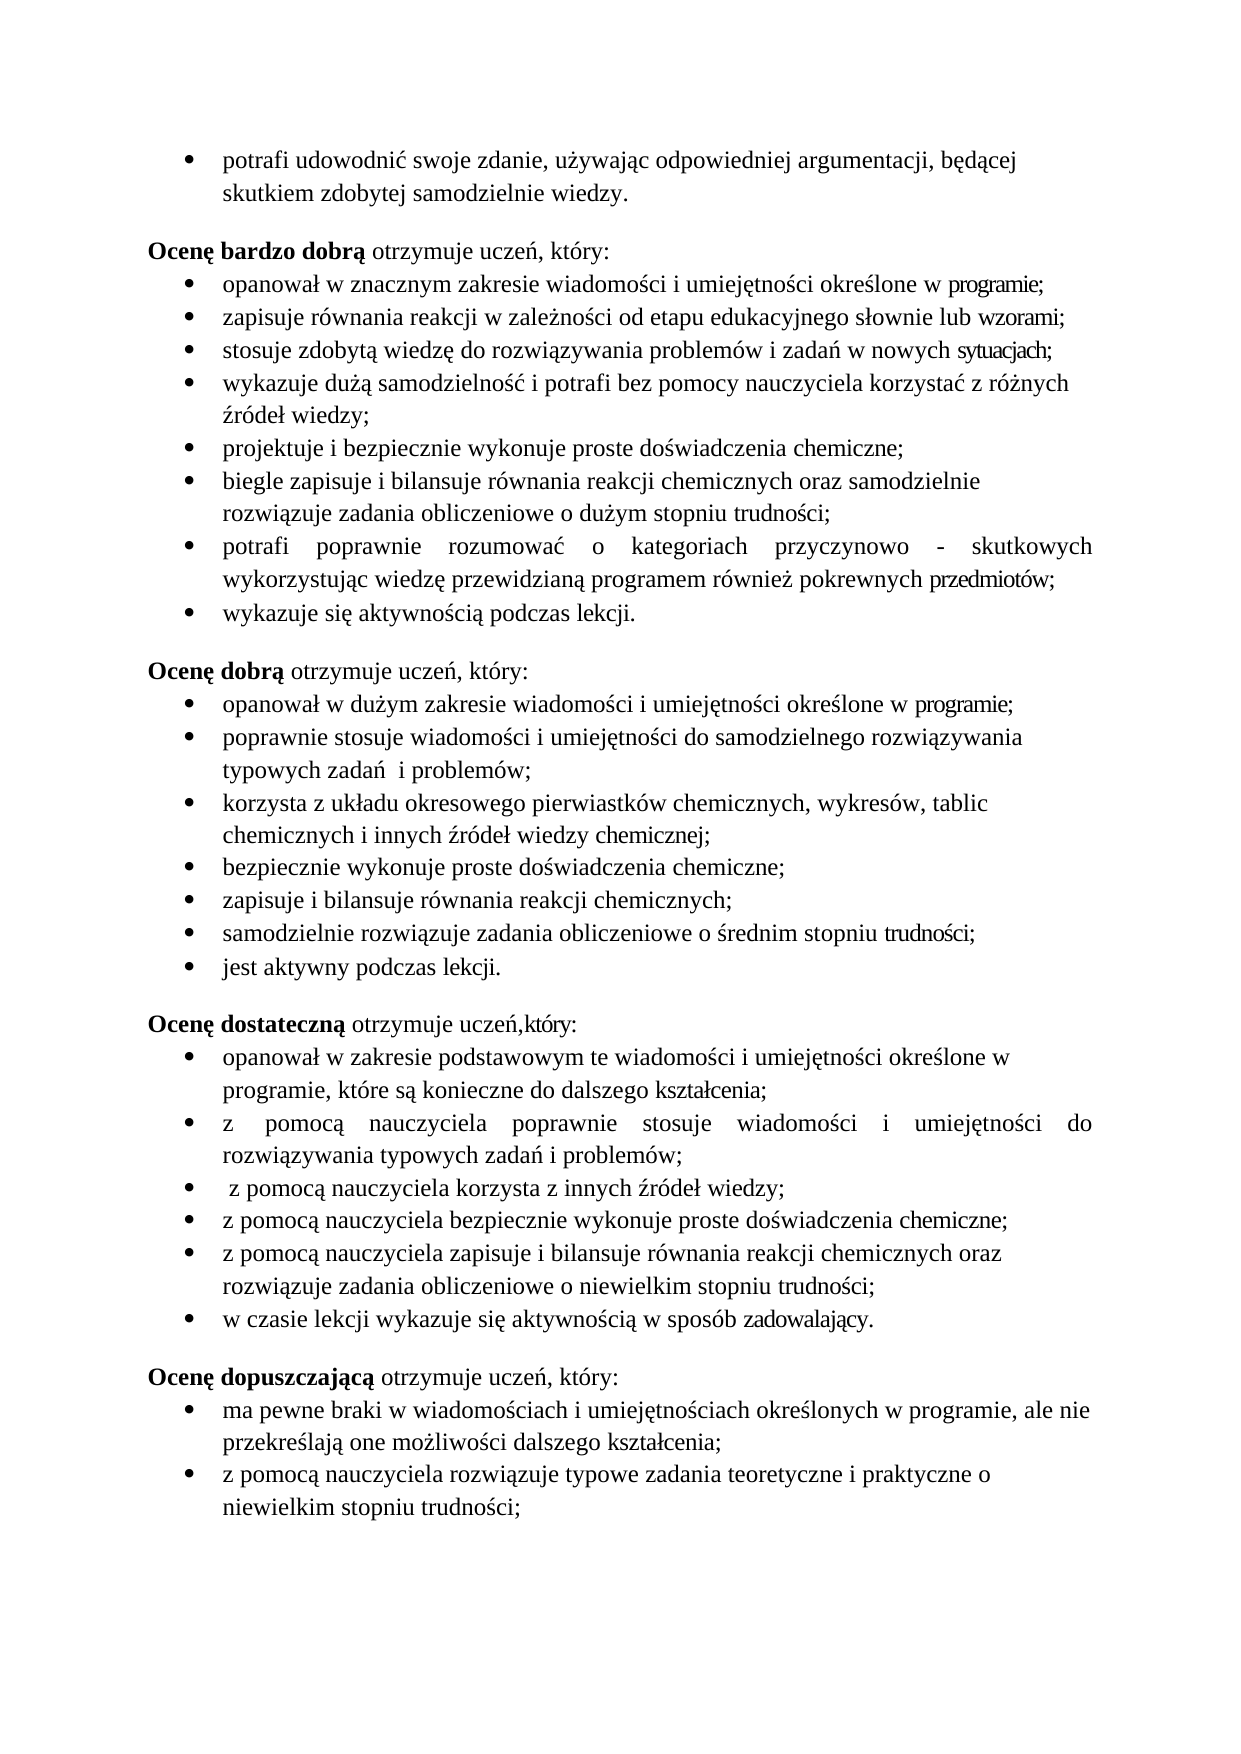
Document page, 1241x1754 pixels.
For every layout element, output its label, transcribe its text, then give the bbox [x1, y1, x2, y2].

list z pomocą nauczyciela korzysta z innych źródeł wiedzy; [185, 1173, 1105, 1201]
list z pomocą nauczyciela bezpiecznie wykonuje proste doświadczenia chemiczne; [185, 1206, 1105, 1234]
list opanował w dużym zakresie wiadomości i umiejętności określone w programie; [185, 689, 1105, 718]
list wykazuje dużą samodzielność i potrafi bez pomocy nauczyciela korzystać z różnych źródeł wiedzy; [185, 368, 1092, 429]
list korzysta z układu okresowego pierwiastków chemicznych, wykresów, tablic chemicznych i innych źródeł wiedzy chemicznej; [185, 788, 1092, 849]
text Ocenę dobrą otrzymuje uczeń, który: [147, 656, 1105, 685]
list z pomocą nauczyciela rozwiązuje typowe zadania teoretyczne i praktyczne o niewielkim stopniu trudności; [185, 1459, 1092, 1521]
list z pomocą nauczyciela zapisuje i bilansuje równania reakcji chemicznych oraz rozwiązuje zadania obliczeniowe o niewielkim stopniu trudności; [185, 1238, 1092, 1299]
list potrafi poprawnie rozumować o kategoriach przyczynowo - skutkowych wykorzystując wiedzę przewidzianą programem również pokrewnych przedmiotów; [185, 531, 1093, 592]
list stosuje zdobytą wiedzę do rozwiązywania problemów i zadań w nowych sytuacjach; [185, 335, 1105, 363]
text Ocenę bardzo dobrą otrzymuje uczeń, który: [147, 236, 1105, 264]
list zapisuje i bilansuje równania reakcji chemicznych; [185, 886, 1105, 914]
text Ocenę dopuszczającą otrzymuje uczeń, który: [147, 1362, 1105, 1390]
list wykazuje się aktywnością podczas lekcji. [185, 597, 1105, 627]
list jest aktywny podczas lekcji. [185, 952, 1105, 980]
list bezpiecznie wykonuje proste doświadczenia chemiczne; [185, 852, 1105, 881]
list projektuje i bezpiecznie wykonuje proste doświadczenia chemiczne; [185, 433, 1105, 462]
list poprawnie stosuje wiadomości i umiejętności do samodzielnego rozwiązywania typowych zadań i problemów; [185, 722, 1093, 784]
list biegle zapisuje i bilansuje równania reakcji chemicznych oraz samodzielnie rozwiązuje zadania obliczeniowe o dużym stopniu trudności; [185, 466, 1092, 527]
list w czasie lekcji wykazuje się aktywnością w sposób zadowalający. [185, 1304, 1105, 1332]
list samodzielnie rozwiązuje zadania obliczeniowe o średnim stopniu trudności; [185, 918, 1105, 947]
text Ocenę dostateczną otrzymuje uczeń,który: [147, 1009, 1105, 1038]
list opanował w zakresie podstawowym te wiadomości i umiejętności określone w programie, które są konieczne do dalszego kształcenia; [185, 1042, 1092, 1104]
list opanował w znacznym zakresie wiadomości i umiejętności określone w programie; [185, 269, 1105, 298]
list zapisuje równania reakcji w zależności od etapu edukacyjnego słownie lub wzorami; [185, 302, 1105, 331]
list ma pewne braki w wiadomościach i umiejętnościach określonych w programie, ale nie przekreślają one możliwości dalszego kształcenia; [185, 1395, 1092, 1456]
list potrafi udowodnić swoje zdanie, używając odpowiedniej argumentacji, będącej skutkiem zdobytej samodzielnie wiedzy. [185, 145, 1092, 207]
list z pomocą nauczyciela poprawnie stosuje wiadomości i umiejętności do rozwiązywania typowych zadań i problemów; [185, 1108, 1092, 1169]
